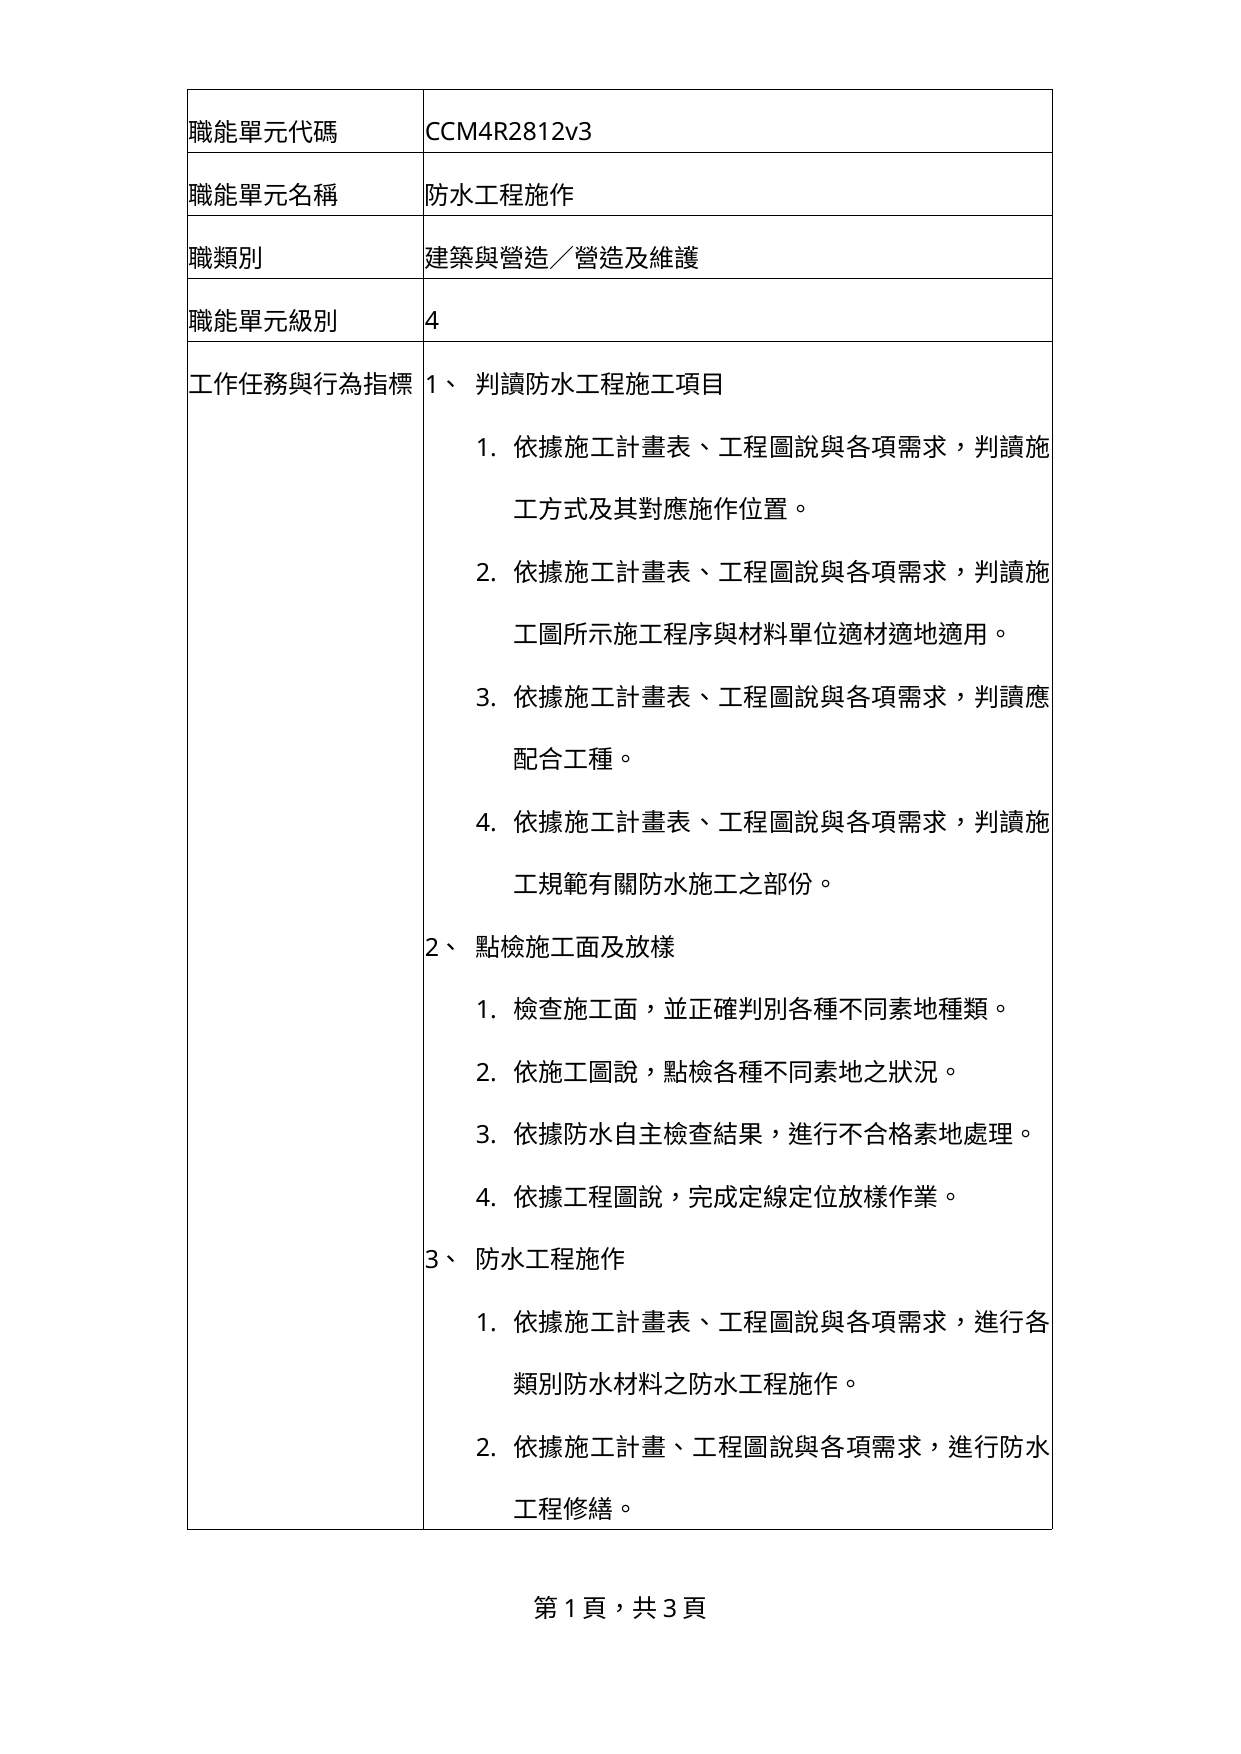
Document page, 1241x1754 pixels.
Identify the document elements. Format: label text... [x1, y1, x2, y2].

table_cell 職能單元級別 [188, 279, 423, 341]
table_cell 4 [424, 279, 1052, 341]
table_cell 職類別 [188, 216, 423, 278]
table_header CCM4R2812v3 [424, 90, 1052, 152]
table_cell 防水工程施作 [424, 153, 1052, 215]
table_header 職能單元代碼 [188, 90, 423, 152]
table_cell 判讀防水工程施工項目 依據施工計畫表、工程圖說與各項需求，判讀施工方式及其對應施作位置。 依據施工計畫表、工程圖說與各項需求，判讀施工圖所示施工程序與材料單位適材適地適用。 依據施工計畫表、工程圖說與各項需求，判讀應配合工種。 依據施工計畫表、工程圖說與各項需求，判讀施工規範有關防水施工之部份。 點檢施工面及放樣 檢查施工面，並正確判別各種不同素地種類。 依施工圖說，點檢各種不同素地之狀況。 依據防水自主檢查結果，進行不合格素地處理。 依據工程圖說，完成定線定位放樣作業。 防水工程施作 依據施工計畫表、工程圖說與各項需求，進行各類別防水材料之防水工程施作。 依據施工計畫、工程圖說與各項需求，進行防水工程修繕。 依據工程圖說，施工過程校核半成品與圖說之正確性。 依據職業安全衛生相關規範，施工過程檢查安全狀況。 [424, 342, 1052, 1529]
table_cell 職能單元名稱 [188, 153, 423, 215]
table_cell 工作任務與行為指標 [188, 342, 423, 1529]
table_cell 建築與營造／營造及維護 [424, 216, 1052, 278]
